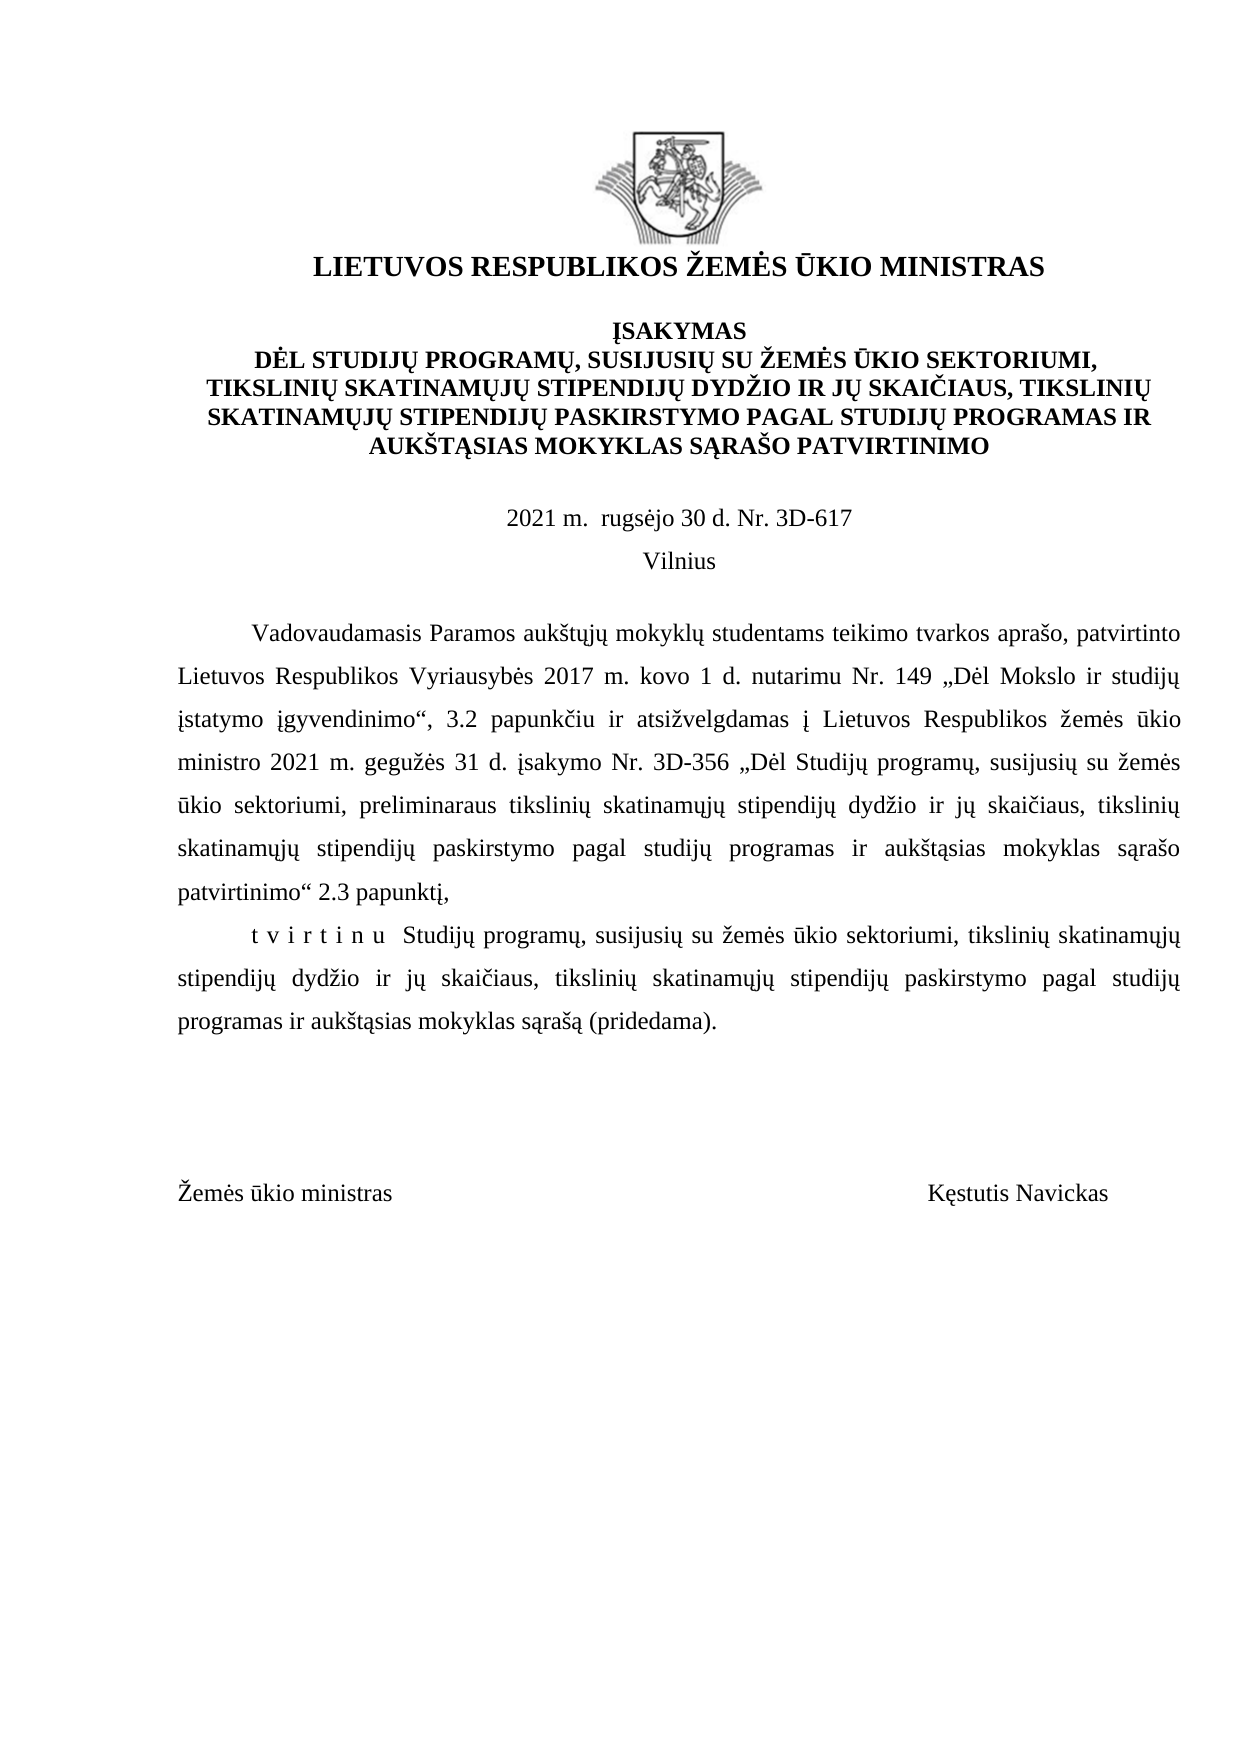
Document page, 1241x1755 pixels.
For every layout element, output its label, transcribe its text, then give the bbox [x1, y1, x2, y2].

text t v i r t i n u Studijų programų, susijusių su žemės ūkio sektoriumi, tikslinių skatinamųjų stipendijų dydžio ir jų skaičiaus, tikslinių skatinamųjų stipendijų paskirstymo pagal studijų programas ir aukštąsias mokyklas sąrašą (pridedama). [177, 920, 1181, 1035]
text Žemės ūkio ministras Kęstutis Navickas [177, 1178, 1181, 1207]
text Vadovaudamasis Paramos aukštųjų mokyklų studentams teikimo tvarkos aprašo, patvirtinto Lietuvos Respublikos Vyriausybės 2017 m. kovo 1 d. nutarimu Nr. 149 „Dėl Mokslo ir studijų įstatymo įgyvendinimo“, 3.2 papunkčiu ir atsižvelgdamas į Lietuvos Respublikos žemės ūkio ministro 2021 m. gegužės 31 d. įsakymo Nr. 3D-356 „Dėl Studijų programų, susijusių su žemės ūkio sektoriumi, preliminaraus tikslinių skatinamųjų stipendijų dydžio ir jų skaičiaus, tikslinių skatinamųjų stipendijų paskirstymo pagal studijų programas ir aukštąsias mokyklas sąrašo patvirtinimo“ 2.3 papunktį, [177, 618, 1181, 905]
text DĖL STUDIJŲ PROGRAMŲ, SUSIJUSIŲ SU ŽEMĖS ŪKIO SEKTORIUMI, [177, 345, 1181, 373]
text 2021 m. rugsėjo 30 d. Nr. 3D-617 [177, 503, 1181, 532]
text ĮSAKYMAS [177, 316, 1181, 345]
text LIETUVOS RESPUBLIKOS ŽEMĖS ŪKIO MINISTRAS [177, 249, 1181, 282]
text Vilnius [177, 546, 1181, 575]
text TIKSLINIŲ SKATINAMŲJŲ STIPENDIJŲ DYDŽIO IR JŲ SKAIČIAUS, TIKSLINIŲ SKATINAMŲJŲ STIPENDIJŲ PASKIRSTYMO PAGAL STUDIJŲ PROGRAMAS IR AUKŠTĄSIAS MOKYKLAS SĄRAŠO PATVIRTINIMO [177, 373, 1181, 460]
